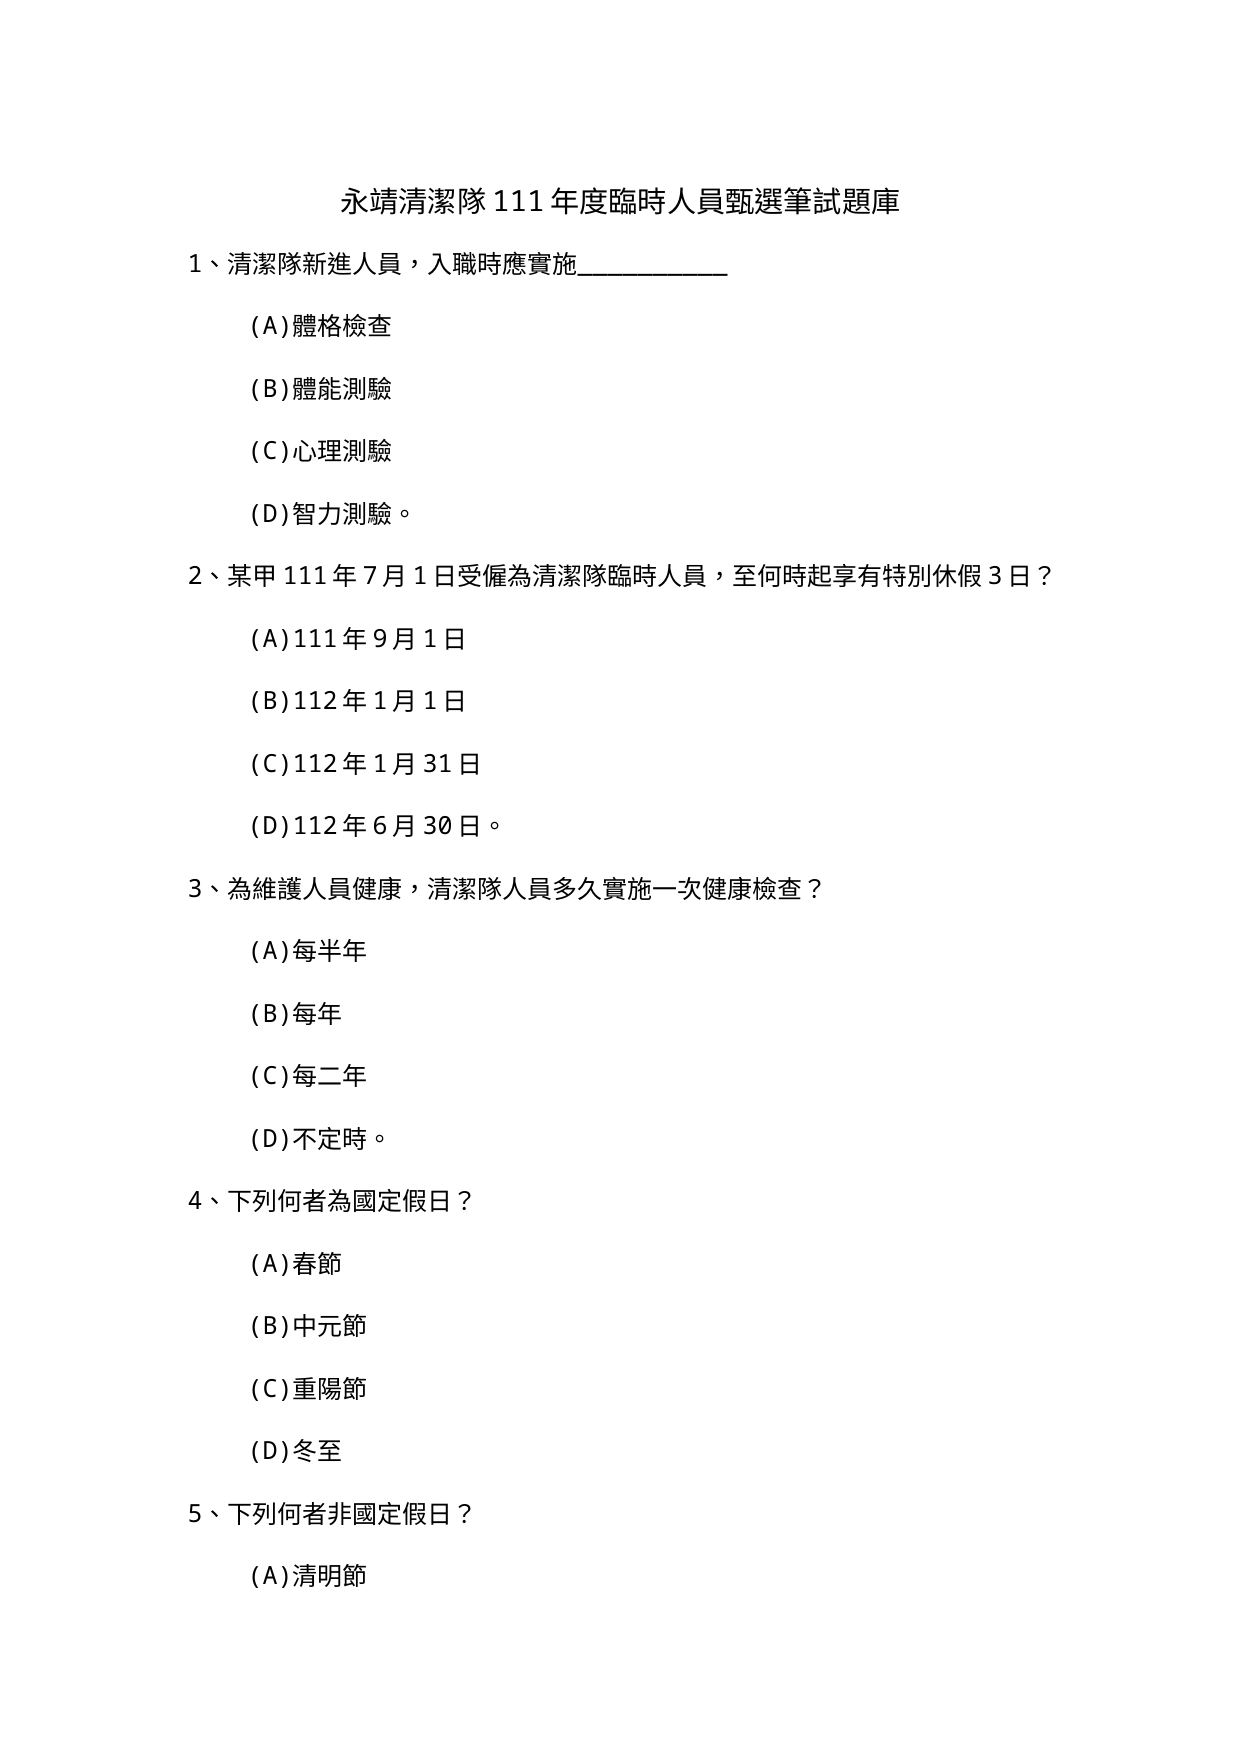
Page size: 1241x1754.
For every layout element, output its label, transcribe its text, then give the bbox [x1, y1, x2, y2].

text (B)每年 [187, 971, 1053, 1033]
text (B)112年1月1日 [187, 658, 1053, 721]
text (A)清明節 [187, 1533, 1053, 1596]
text (C)112年1月31日 [187, 721, 1053, 783]
text (C)重陽節 [187, 1346, 1053, 1408]
text (D)不定時。 [187, 1096, 1053, 1158]
text (C)每二年 [187, 1033, 1053, 1096]
text 1、清潔隊新進人員，入職時應實施__________ [187, 221, 1053, 283]
text 2、某甲111年7月1日受僱為清潔隊臨時人員，至何時起享有特別休假3日？ [187, 533, 1053, 596]
text (D)112年6月30日。 [187, 783, 1053, 846]
text (A)體格檢查 [187, 283, 1053, 346]
text (A)每半年 [187, 908, 1053, 971]
text (D)冬至 [187, 1408, 1053, 1471]
text 3、為維護人員健康，清潔隊人員多久實施一次健康檢查？ [187, 846, 1053, 908]
text (A)春節 [187, 1221, 1053, 1283]
text 4、下列何者為國定假日？ [187, 1158, 1053, 1221]
text (D)智力測驗。 [187, 471, 1053, 533]
text 永靖清潔隊111年度臨時人員甄選筆試題庫 [187, 158, 1053, 221]
text (B)中元節 [187, 1283, 1053, 1346]
text (C)心理測驗 [187, 408, 1053, 471]
text 5、下列何者非國定假日？ [187, 1471, 1053, 1533]
text (B)體能測驗 [187, 346, 1053, 408]
text (A)111年9月1日 [187, 596, 1053, 658]
